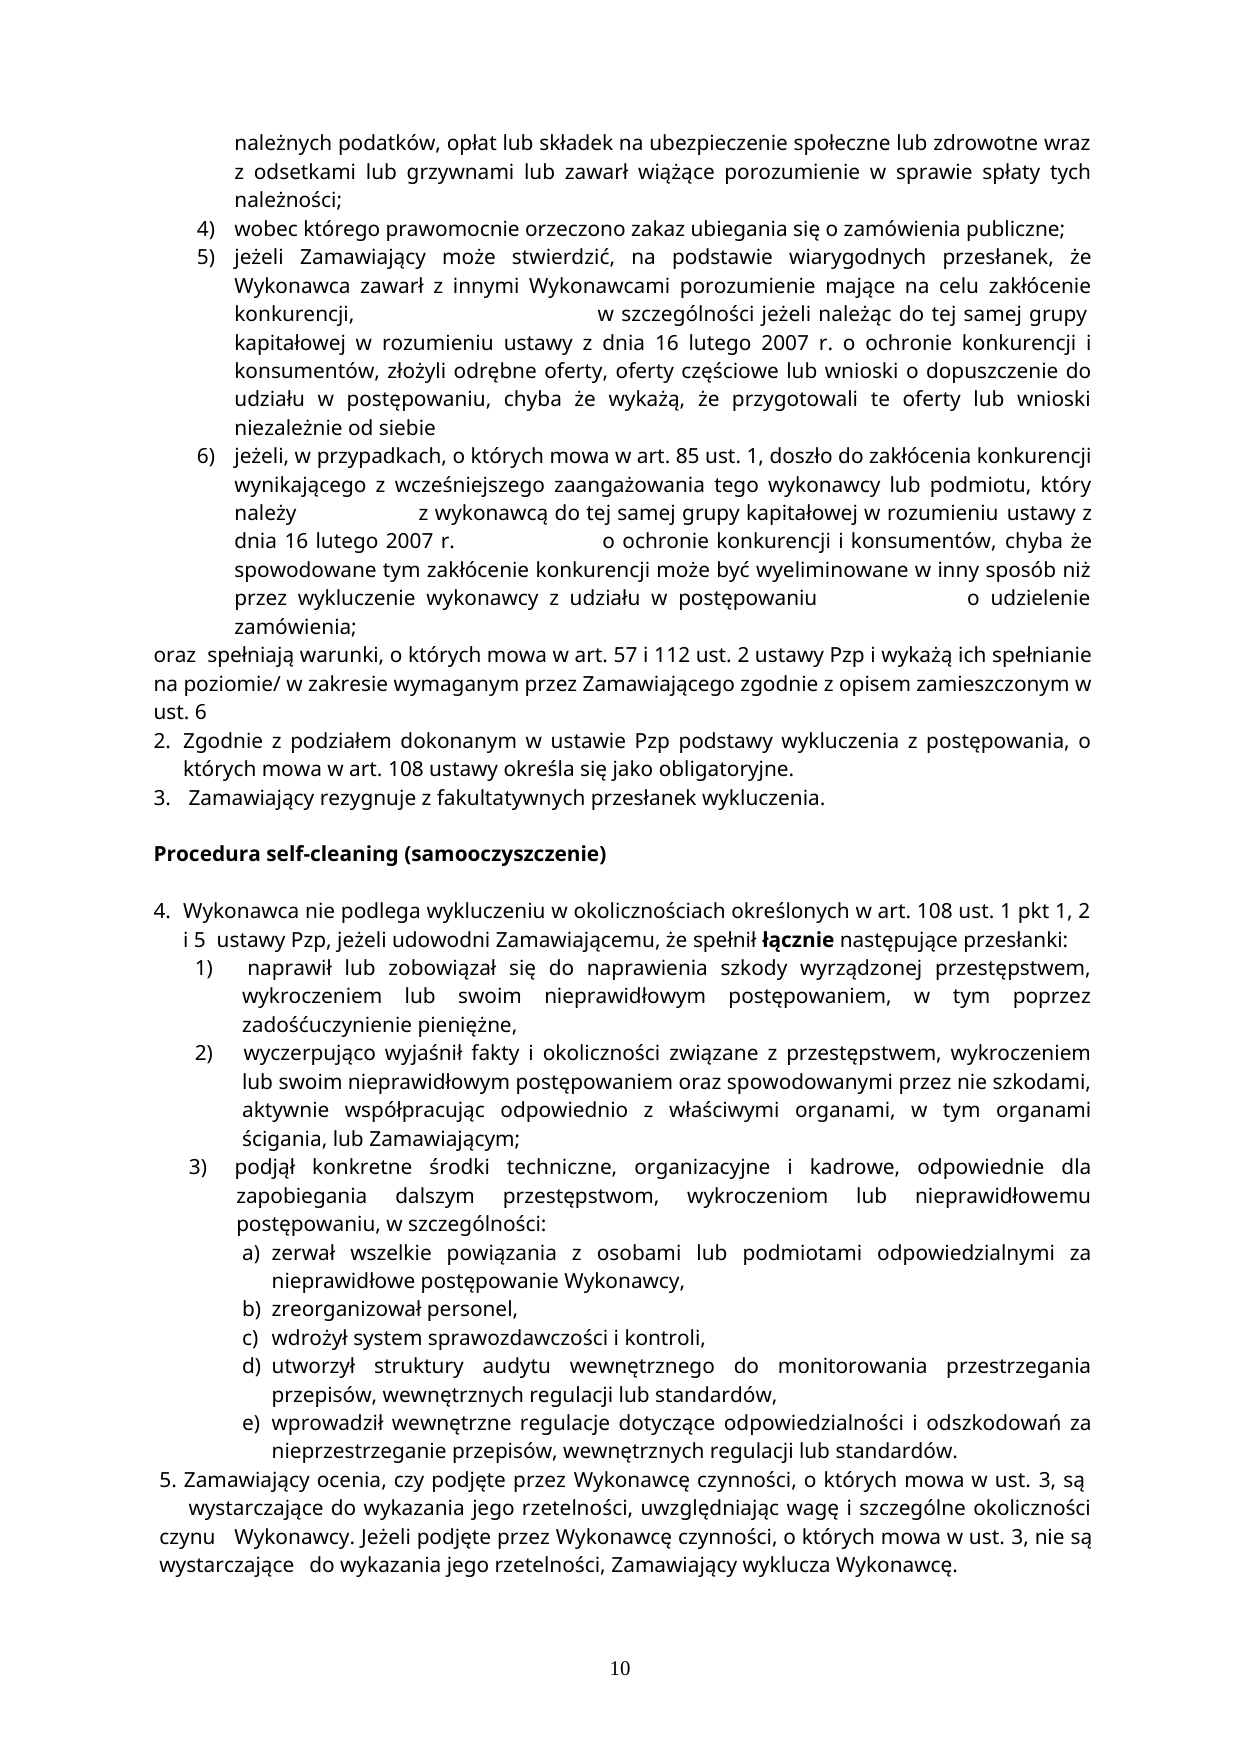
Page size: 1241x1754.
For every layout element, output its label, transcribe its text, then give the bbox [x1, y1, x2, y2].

list wprowadził wewnętrzne regulacje dotyczące odpowiedzialności i odszkodowań za nieprzestrzeganie przepisów, wewnętrznych regulacji lub standardów. [242, 1408, 1092, 1465]
list 5. Zamawiający ocenia, czy podjęte przez Wykonawcę czynności, o których mowa w ust. 3, są wystarczające do wykazania jego rzetelności, uwzględniając wagę i szczególne okoliczności czynu Wykonawcy. Jeżeli podjęte przez Wykonawcę czynności, o których mowa w ust. 3, nie są wystarczające do wykazania jego rzetelności, Zamawiający wyklucza Wykonawcę. [159, 1465, 1092, 1579]
list jeżeli Zamawiający może stwierdzić, na podstawie wiarygodnych przesłanek, że Wykonawca zawarł z innymi Wykonawcami porozumienie mające na celu zakłócenie konkurencji, w szczególności jeżeli należąc do tej samej grupy kapitałowej w rozumieniu ustawy z dnia 16 lutego 2007 r. o ochronie konkurencji i konsumentów, złożyli odrębne oferty, oferty częściowe lub wnioski o dopuszczenie do udziału w postępowaniu, chyba że wykażą, że przygotowali te oferty lub wnioski niezależnie od siebie [197, 242, 1092, 441]
list oraz spełniają warunki, o których mowa w art. 57 i 112 ust. 2 ustawy Pzp i wykażą ich spełnianie na poziomie/ w zakresie wymaganym przez Zamawiającego zgodnie z opisem zamieszczonym w ust. 6 [118, 640, 1092, 726]
list naprawił lub zobowiązał się do naprawienia szkody wyrządzonej przestępstwem, wykroczeniem lub swoim nieprawidłowym postępowaniem, w tym poprzez zadośćuczynienie pieniężne, [194, 953, 1092, 1038]
list Wykonawca nie podlega wykluczeniu w okolicznościach określonych w art. 108 ust. 1 pkt 1, 2 i 5 ustawy Pzp, jeżeli udowodni Zamawiającemu, że spełnił łącznie następujące przesłanki: [153, 896, 1092, 953]
list Procedura self-cleaning (samooczyszczenie) [153, 839, 1092, 868]
list zerwał wszelkie powiązania z osobami lub podmiotami odpowiedzialnymi za nieprawidłowe postępowanie Wykonawcy, [242, 1238, 1092, 1294]
list należnych podatków, opłat lub składek na ubezpieczenie społeczne lub zdrowotne wraz z odsetkami lub grzywnami lub zawarł wiążące porozumienie w sprawie spłaty tych należności; [197, 128, 1092, 214]
list zreorganizował personel, [242, 1294, 1092, 1323]
list wobec którego prawomocnie orzeczono zakaz ubiegania się o zamówienia publiczne; [197, 214, 1092, 242]
list wdrożył system sprawozdawczości i kontroli, [242, 1323, 1092, 1351]
list wyczerpująco wyjaśnił fakty i okoliczności związane z przestępstwem, wykroczeniem lub swoim nieprawidłowym postępowaniem oraz spowodowanymi przez nie szkodami, aktywnie współpracując odpowiednio z właściwymi organami, w tym organami ścigania, lub Zamawiającym; [194, 1038, 1092, 1152]
list Zamawiający rezygnuje z fakultatywnych przesłanek wykluczenia. [153, 783, 1092, 811]
list podjął konkretne środki techniczne, organizacyjne i kadrowe, odpowiednie dla zapobiegania dalszym przestępstwom, wykroczeniom lub nieprawidłowemu postępowaniu, w szczególności: [189, 1152, 1092, 1238]
list Zgodnie z podziałem dokonanym w ustawie Pzp podstawy wykluczenia z postępowania, o których mowa w art. 108 ustawy określa się jako obligatoryjne. [153, 726, 1092, 783]
list utworzył struktury audytu wewnętrznego do monitorowania przestrzegania przepisów, wewnętrznych regulacji lub standardów, [242, 1351, 1092, 1408]
list jeżeli, w przypadkach, o których mowa w art. 85 ust. 1, doszło do zakłócenia konkurencji wynikającego z wcześniejszego zaangażowania tego wykonawcy lub podmiotu, który należy z wykonawcą do tej samej grupy kapitałowej w rozumieniu ustawy z dnia 16 lutego 2007 r. o ochronie konkurencji i konsumentów, chyba że spowodowane tym zakłócenie konkurencji może być wyeliminowane w inny sposób niż przez wykluczenie wykonawcy z udziału w postępowaniu o udzielenie zamówienia; [197, 441, 1092, 640]
